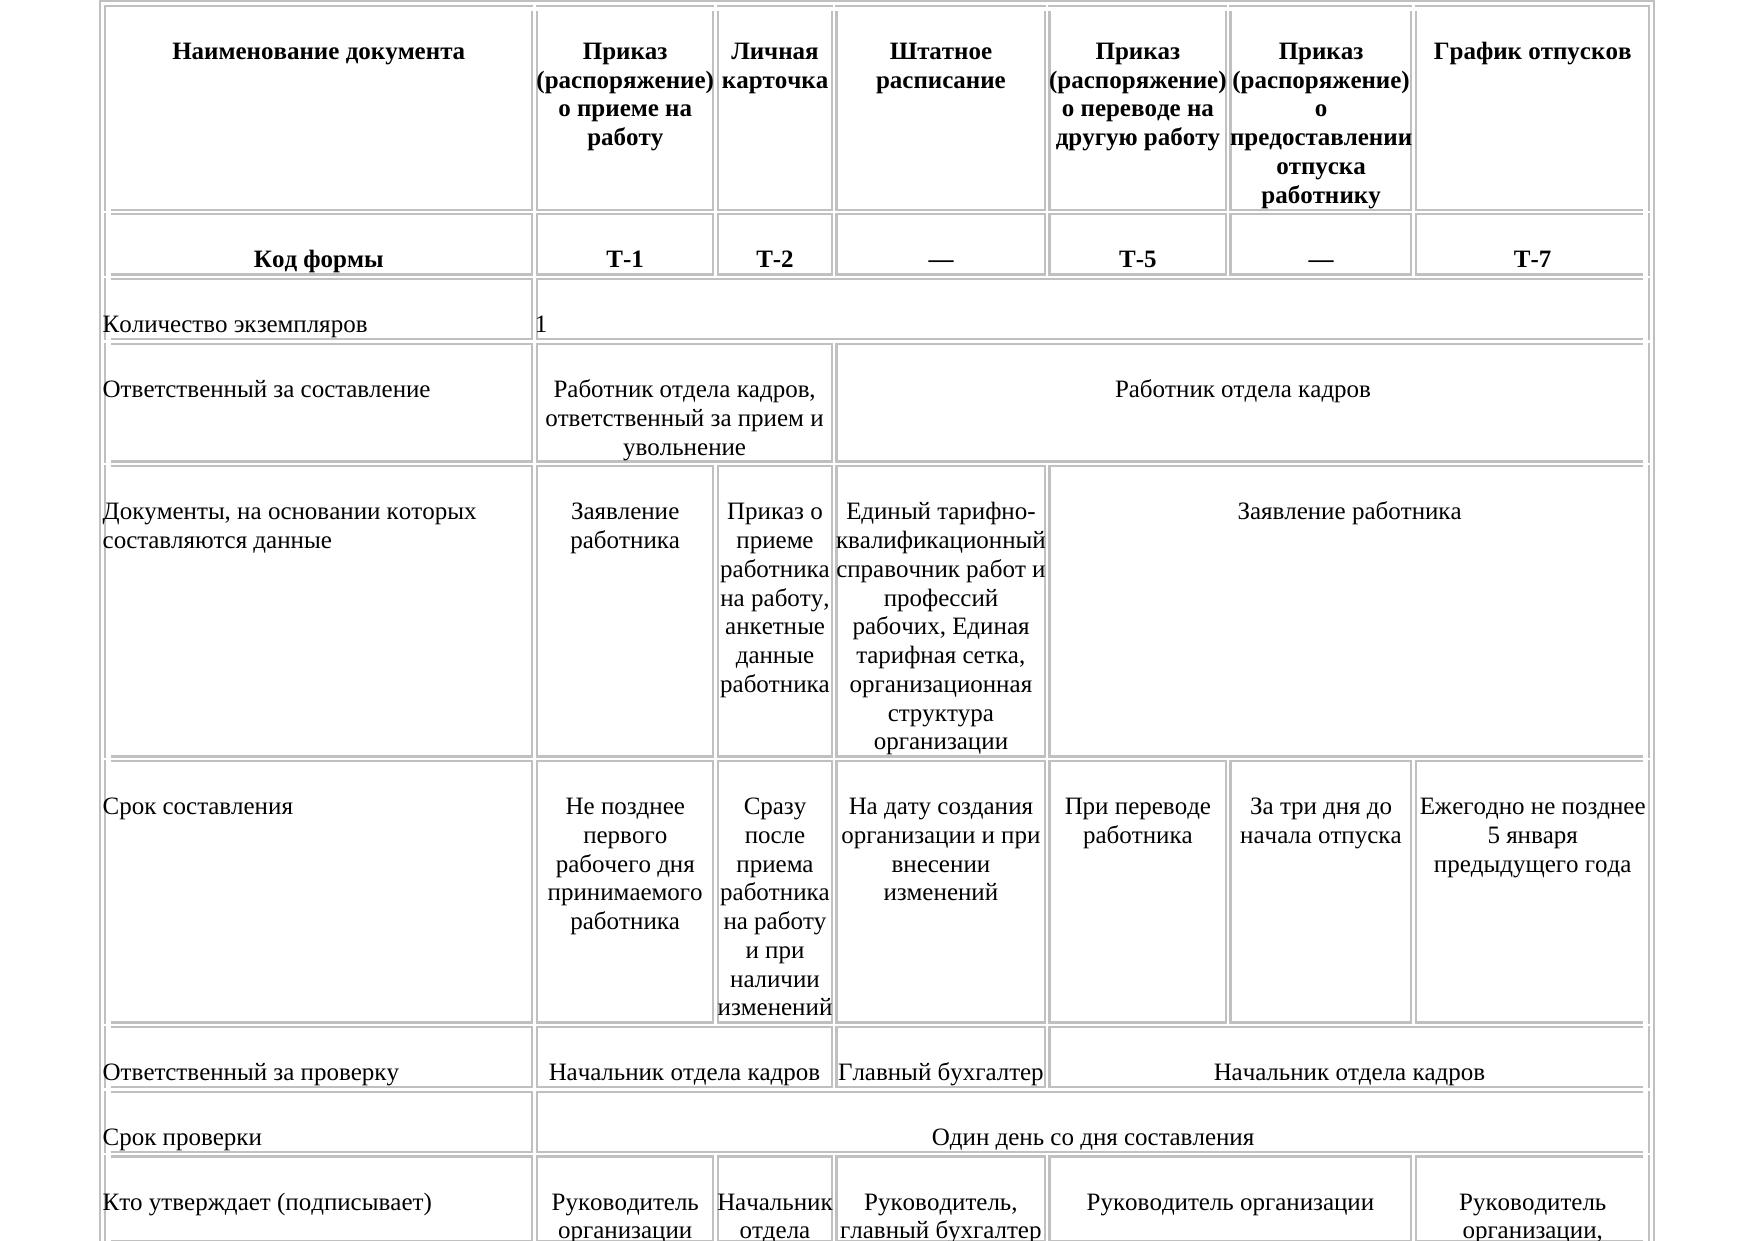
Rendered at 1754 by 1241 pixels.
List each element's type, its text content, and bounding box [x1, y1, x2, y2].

table_cell 1 [535, 273, 1651, 338]
table_cell Приказ о приеме работника на работу, анкетные данные работника [719, 467, 831, 755]
table_cell Начальник отдела кадров [535, 1021, 834, 1086]
table_cell Единый тарифно-квалификационный справочник работ и профессий рабочих, Единая тарифная сетка, организационная структура организации [838, 467, 1044, 755]
table_cell Не позднее первого рабочего дня принимаемого работника [538, 762, 712, 1021]
table_header Приказ (распоряжение) о предоставлении отпуска работнику [1228, 2, 1413, 208]
table_cell Заявление работника [538, 467, 712, 755]
table_cell Работник отдела кадров [834, 338, 1651, 460]
table_cell Работник отдела кадров, ответственный за прием и увольнение [535, 339, 834, 460]
table_cell Один день со дня составления [535, 1086, 1651, 1151]
table_cell За три дня до начала отпуска [1232, 762, 1410, 1021]
table_header Приказ (распоряжение) о приеме на работу [535, 2, 715, 208]
table_cell Т-1 [538, 215, 712, 273]
table_cell Начальник отдела кадров [1047, 1021, 1651, 1086]
table_cell Сразу после приема работника на работу и при наличии изменений [719, 762, 831, 1021]
table_cell На дату создания организации и при внесении изменений [838, 762, 1044, 1021]
table_cell Документы, на основании которых составляются данные [103, 460, 534, 755]
table_cell Т-2 [719, 215, 831, 273]
table_cell — [1232, 215, 1410, 273]
table_cell Начальник отдела кадров [719, 1158, 831, 1240]
table_cell При переводе работника [1051, 762, 1225, 1021]
table_cell Руководитель организации, начальник отдела кадров [1414, 1151, 1651, 1240]
table_cell Ответственный за проверку [103, 1021, 534, 1086]
table_header Личная карточка [715, 2, 834, 208]
table_cell Руководитель, главный бухгалтер [838, 1158, 1044, 1240]
table_header Приказ (распоряжение) о переводе на другую работу [1047, 2, 1228, 208]
table_cell Главный бухгалтер [838, 1028, 1044, 1086]
table_cell Срок проверки [103, 1086, 534, 1151]
table_cell — [838, 215, 1044, 273]
table_cell Количество экземпляров [103, 273, 534, 338]
table_cell Ответственный за составление [103, 338, 534, 460]
table_cell Срок составления [103, 755, 534, 1021]
table_header График отпусков [1414, 2, 1651, 208]
table_cell Руководитель организации [538, 1158, 712, 1240]
table_cell Код формы [103, 209, 534, 273]
table_cell Т-5 [1051, 215, 1225, 273]
table_cell Т-7 [1414, 209, 1651, 273]
table_cell Руководитель организации [1051, 1158, 1410, 1240]
table_header Наименование документа [103, 2, 534, 208]
table_cell Кто утверждает (подписывает) [103, 1151, 534, 1240]
table_cell Заявление работника [1047, 460, 1651, 755]
table_cell Ежегодно не позднее 5 января предыдущего года [1414, 755, 1651, 1021]
table_header Штатное расписание [834, 2, 1047, 208]
